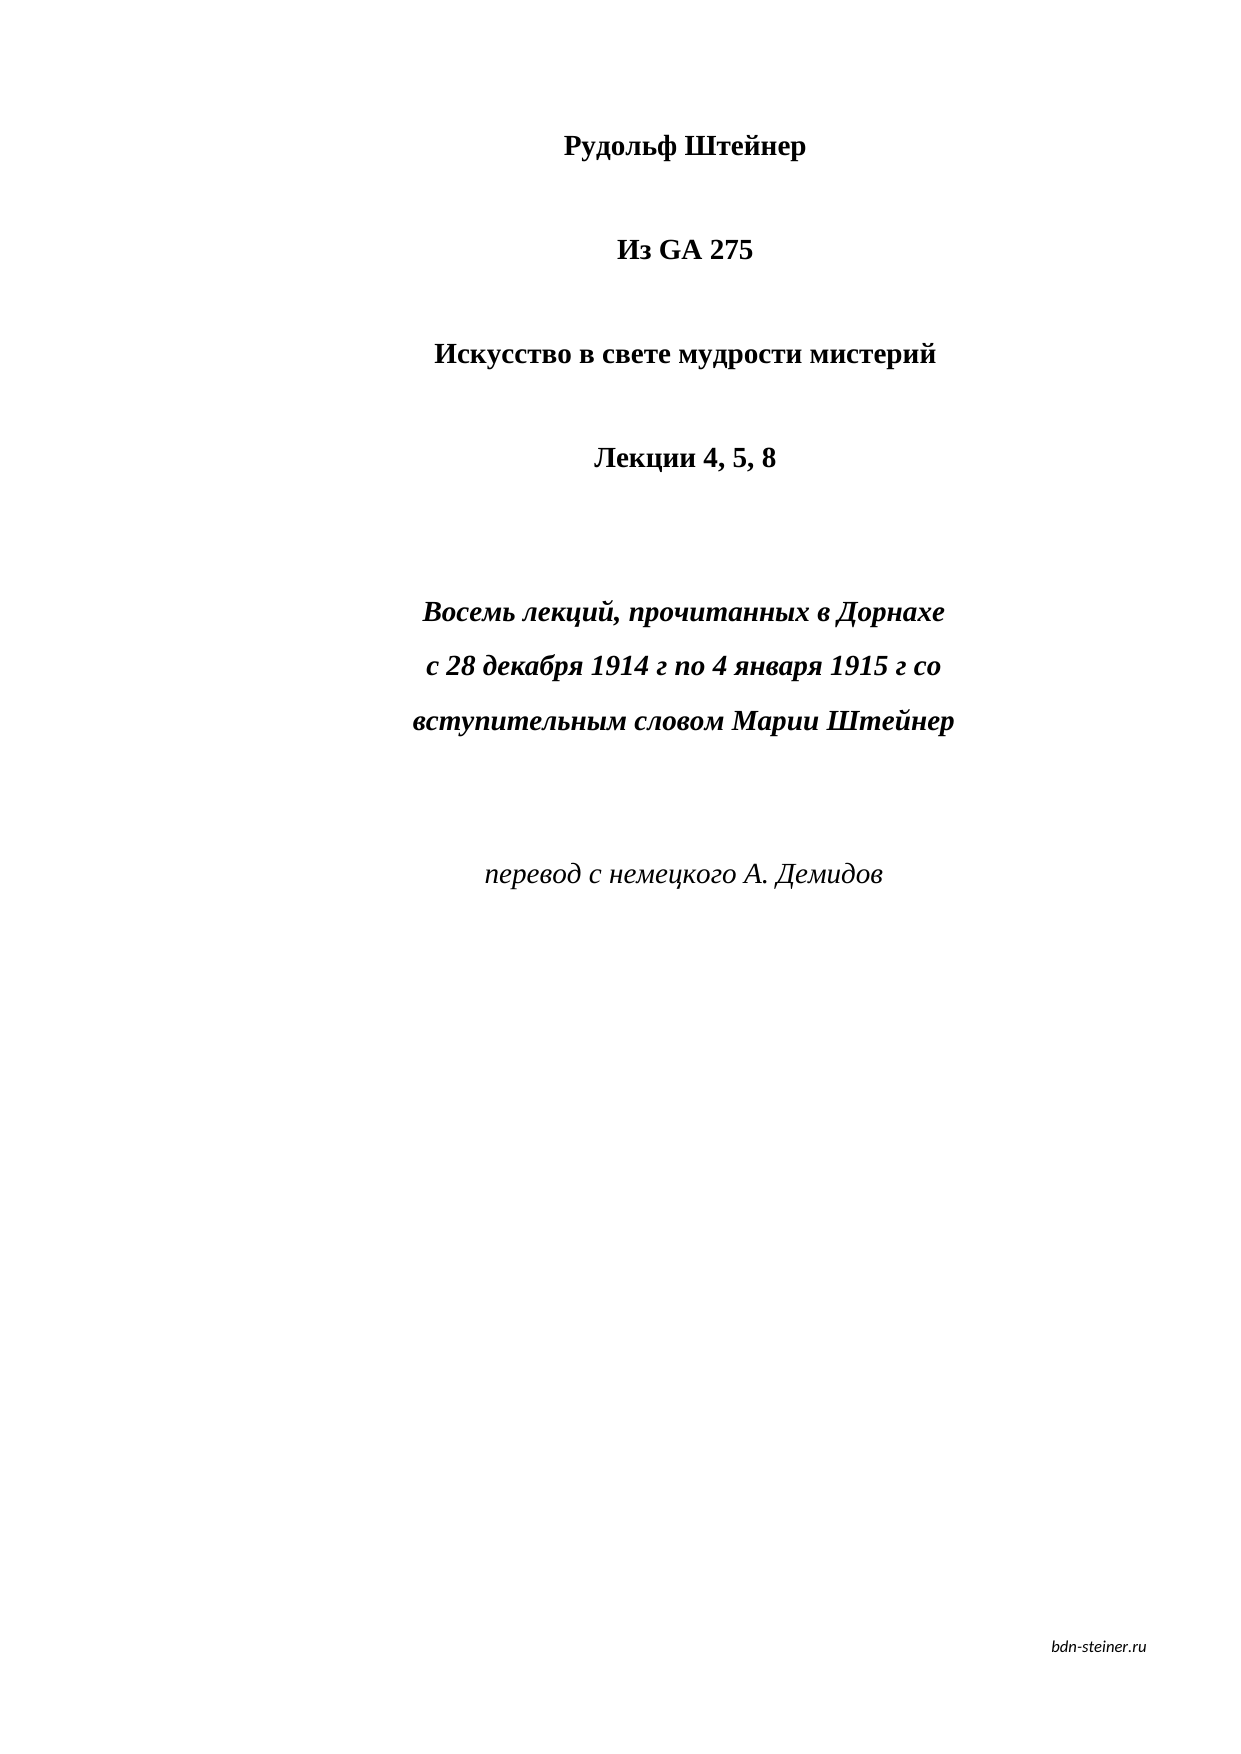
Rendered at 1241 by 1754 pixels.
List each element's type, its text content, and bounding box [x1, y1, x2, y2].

text перевод с немецкого А. Демидов [177, 856, 1152, 890]
text с 28 декабря 1914 г по 4 января 1915 г со [177, 648, 1152, 682]
text Искусство в свете мудрости мистерий [177, 336, 1152, 370]
text Рудольф Штейнер [177, 128, 1152, 162]
text вступительным словом Марии Штейнер [177, 703, 1152, 736]
text Из GA 275 [177, 232, 1152, 266]
text Восемь лекций, прочитанных в Дорнахе [177, 594, 1152, 627]
text Лекции 4, 5, 8 [177, 440, 1152, 474]
